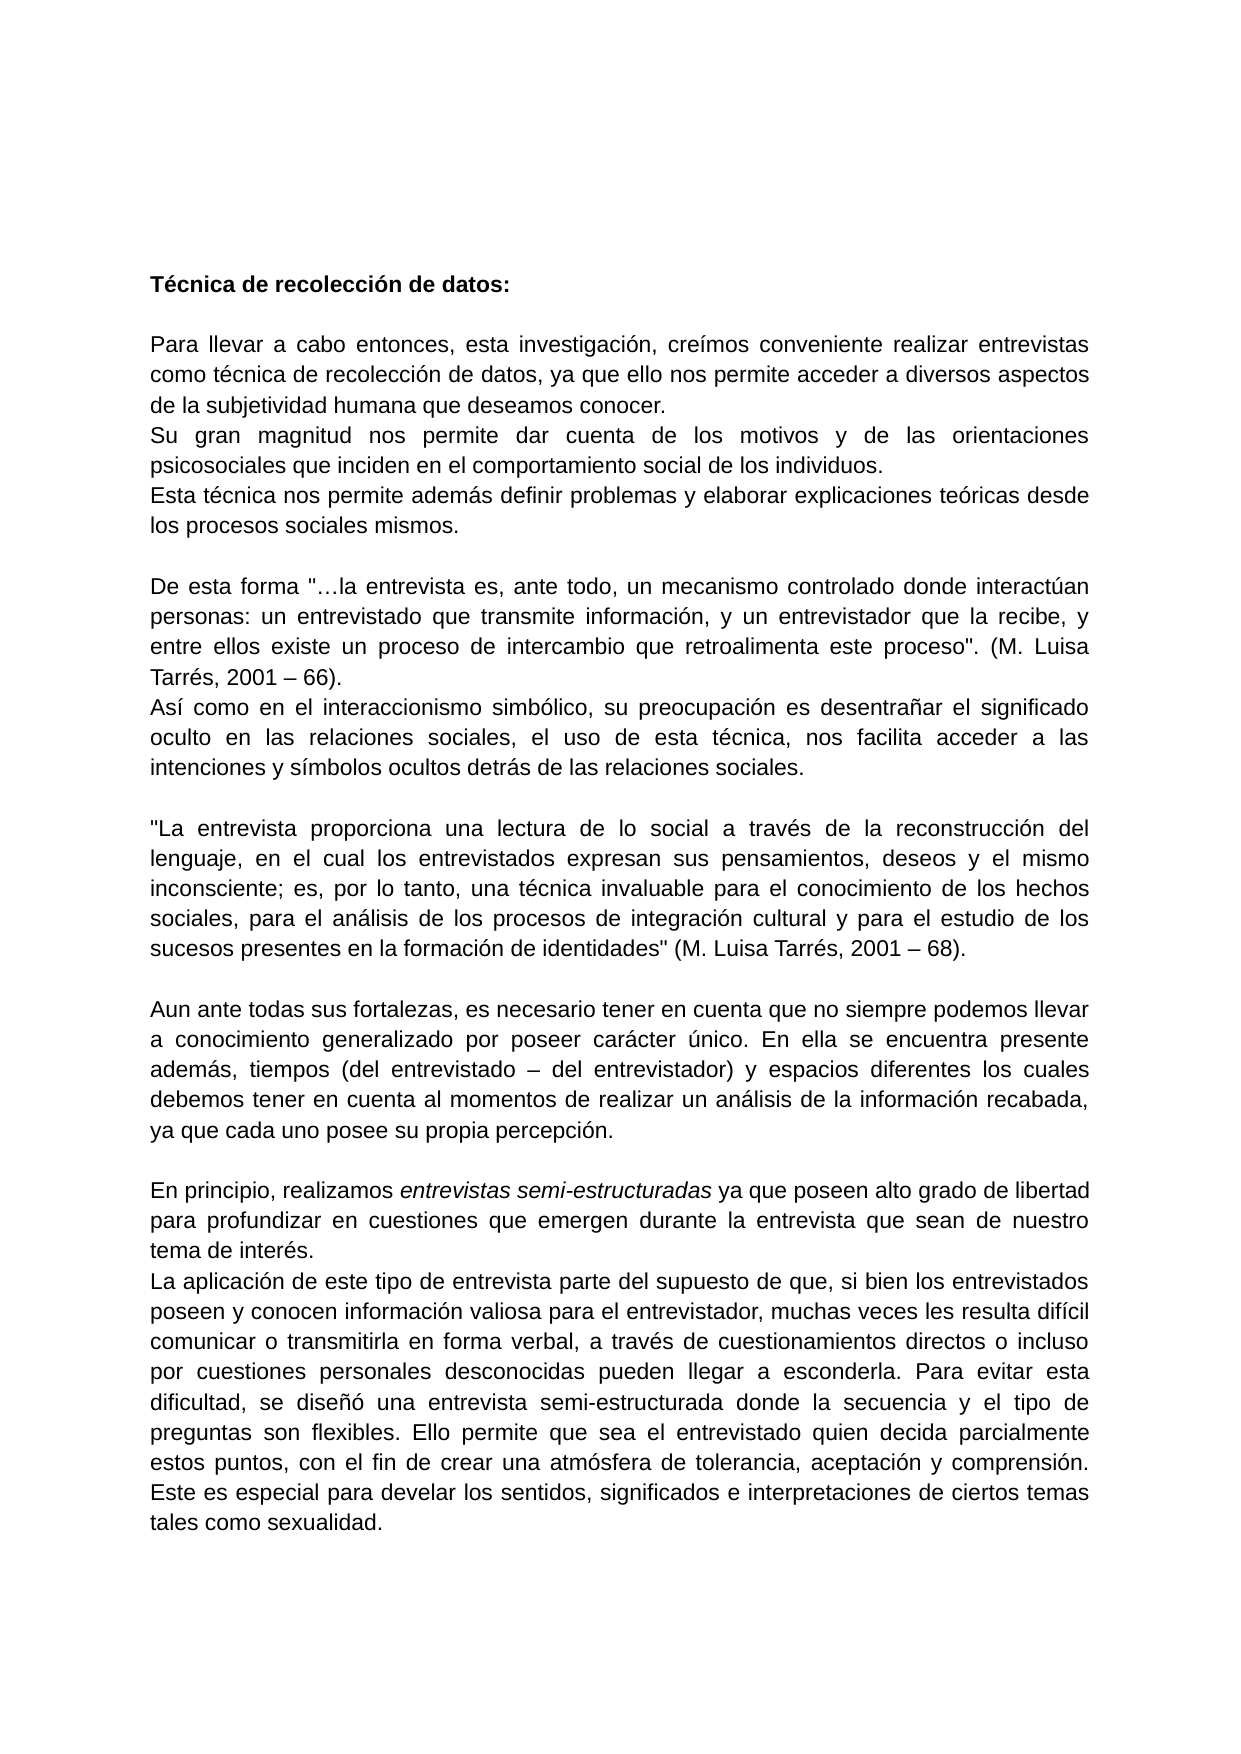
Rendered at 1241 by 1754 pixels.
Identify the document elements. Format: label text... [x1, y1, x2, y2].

text Para llevar a cabo entonces, esta investigación, creímos conveniente realizar entrevistas como técnica de recolección de datos, ya que ello nos permite acceder a diversos aspectos de la subjetividad humana que deseamos conocer. [150, 331, 1090, 418]
text De esta forma "…la entrevista es, ante todo, un mecanismo controlado donde interactúan personas: un entrevistado que transmite información, y un entrevistador que la recibe, y entre ellos existe un proceso de intercambio que retroalimenta este proceso". (M. Luisa Tarrés, 2001 – 66). [150, 573, 1090, 690]
text Su gran magnitud nos permite dar cuenta de los motivos y de las orientaciones psicosociales que inciden en el comportamiento social de los individuos. [150, 422, 1090, 478]
text Aun ante todas sus fortalezas, es necesario tener en cuenta que no siempre podemos llevar a conocimiento generalizado por poseer carácter único. En ella se encuentra presente además, tiempos (del entrevistado – del entrevistador) y espacios diferentes los cuales debemos tener en cuenta al momentos de realizar un análisis de la información recabada, ya que cada uno posee su propia percepción. [150, 996, 1090, 1143]
text Esta técnica nos permite además definir problemas y elaborar explicaciones teóricas desde los procesos sociales mismos. [150, 482, 1090, 539]
text "La entrevista proporciona una lectura de lo social a través de la reconstrucción del lenguaje, en el cual los entrevistados expresan sus pensamientos, deseos y el mismo inconsciente; es, por lo tanto, una técnica invaluable para el conocimiento de los hechos sociales, para el análisis de los procesos de integración cultural y para el estudio de los sucesos presentes en la formación de identidades" (M. Luisa Tarrés, 2001 – 68). [150, 814, 1090, 962]
text La aplicación de este tipo de entrevista parte del supuesto de que, si bien los entrevistados poseen y conocen información valiosa para el entrevistador, muchas veces les resulta difícil comunicar o transmitirla en forma verbal, a través de cuestionamientos directos o incluso por cuestiones personales desconocidas pueden llegar a esconderla. Para evitar esta dificultad, se diseñó una entrevista semi-estructurada donde la secuencia y el tipo de preguntas son flexibles. Ello permite que sea el entrevistado quien decida parcialmente estos puntos, con el fin de crear una atmósfera de tolerancia, aceptación y comprensión. Este es especial para develar los sentidos, significados e interpretaciones de ciertos temas tales como sexualidad. [150, 1268, 1090, 1536]
text Así como en el interaccionismo simbólico, su preocupación es desentrañar el significado oculto en las relaciones sociales, el uso de esta técnica, nos facilita acceder a las intenciones y símbolos ocultos detrás de las relaciones sociales. [150, 694, 1090, 781]
text Técnica de recolección de datos: [150, 271, 1090, 297]
text En principio, realizamos entrevistas semi-estructuradas ya que poseen alto grado de libertad para profundizar en cuestiones que emergen durante la entrevista que sean de nuestro tema de interés. [150, 1177, 1090, 1264]
